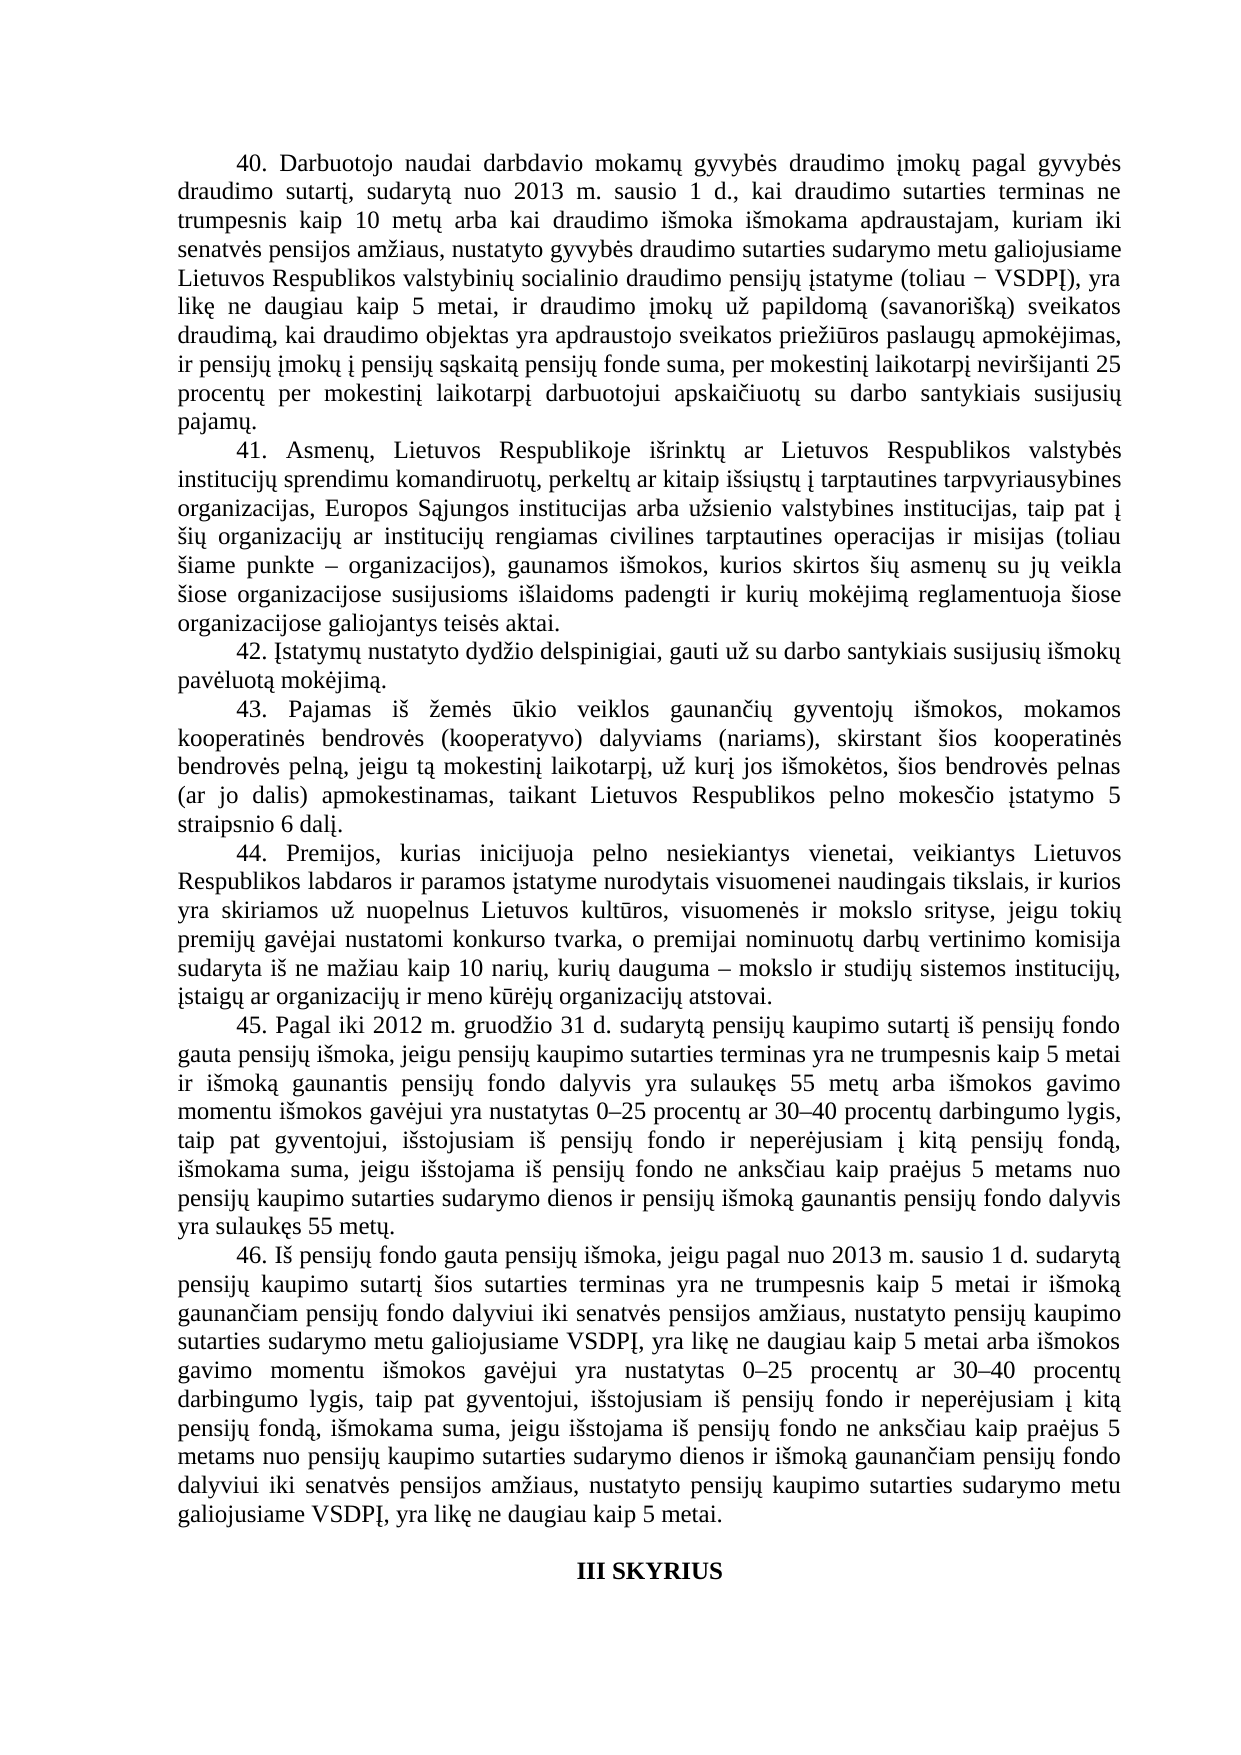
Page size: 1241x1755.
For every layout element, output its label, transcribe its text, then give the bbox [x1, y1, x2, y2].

text 45. Pagal iki 2012 m. gruodžio 31 d. sudarytą pensijų kaupimo sutartį iš pensijų fondo gauta pensijų išmoka, jeigu pensijų kaupimo sutarties terminas yra ne trumpesnis kaip 5 metai ir išmoką gaunantis pensijų fondo dalyvis yra sulaukęs 55 metų arba išmokos gavimo momentu išmokos gavėjui yra nustatytas 0–25 procentų ar 30–40 procentų darbingumo lygis, taip pat gyventojui, išstojusiam iš pensijų fondo ir neperėjusiam į kitą pensijų fondą, išmokama suma, jeigu išstojama iš pensijų fondo ne anksčiau kaip praėjus 5 metams nuo pensijų kaupimo sutarties sudarymo dienos ir pensijų išmoką gaunantis pensijų fondo dalyvis yra sulaukęs 55 metų. [177, 1010, 1122, 1240]
text 40. Darbuotojo naudai darbdavio mokamų gyvybės draudimo įmokų pagal gyvybės draudimo sutartį, sudarytą nuo 2013 m. sausio 1 d., kai draudimo sutarties terminas ne trumpesnis kaip 10 metų arba kai draudimo išmoka išmokama apdraustajam, kuriam iki senatvės pensijos amžiaus, nustatyto gyvybės draudimo sutarties sudarymo metu galiojusiame Lietuvos Respublikos valstybinių socialinio draudimo pensijų įstatyme (toliau − VSDPĮ), yra likę ne daugiau kaip 5 metai, ir draudimo įmokų už papildomą (savanorišką) sveikatos draudimą, kai draudimo objektas yra apdraustojo sveikatos priežiūros paslaugų apmokėjimas, ir pensijų įmokų į pensijų sąskaitą pensijų fonde suma, per mokestinį laikotarpį neviršijanti 25 procentų per mokestinį laikotarpį darbuotojui apskaičiuotų su darbo santykiais susijusių pajamų. [177, 148, 1122, 435]
text 41. Asmenų, Lietuvos Respublikoje išrinktų ar Lietuvos Respublikos valstybės institucijų sprendimu komandiruotų, perkeltų ar kitaip išsiųstų į tarptautines tarpvyriausybines organizacijas, Europos Sąjungos institucijas arba užsienio valstybines institucijas, taip pat į šių organizacijų ar institucijų rengiamas civilines tarptautines operacijas ir misijas (toliau šiame punkte – organizacijos), gaunamos išmokos, kurios skirtos šių asmenų su jų veikla šiose organizacijose susijusioms išlaidoms padengti ir kurių mokėjimą reglamentuoja šiose organizacijose galiojantys teisės aktai. [177, 435, 1122, 636]
text 42. Įstatymų nustatyto dydžio delspinigiai, gauti už su darbo santykiais susijusių išmokų pavėluotą mokėjimą. [177, 636, 1122, 694]
text 46. Iš pensijų fondo gauta pensijų išmoka, jeigu pagal nuo 2013 m. sausio 1 d. sudarytą pensijų kaupimo sutartį šios sutarties terminas yra ne trumpesnis kaip 5 metai ir išmoką gaunančiam pensijų fondo dalyviui iki senatvės pensijos amžiaus, nustatyto pensijų kaupimo sutarties sudarymo metu galiojusiame VSDPĮ, yra likę ne daugiau kaip 5 metai arba išmokos gavimo momentu išmokos gavėjui yra nustatytas 0–25 procentų ar 30–40 procentų darbingumo lygis, taip pat gyventojui, išstojusiam iš pensijų fondo ir neperėjusiam į kitą pensijų fondą, išmokama suma, jeigu išstojama iš pensijų fondo ne anksčiau kaip praėjus 5 metams nuo pensijų kaupimo sutarties sudarymo dienos ir išmoką gaunančiam pensijų fondo dalyviui iki senatvės pensijos amžiaus, nustatyto pensijų kaupimo sutarties sudarymo metu galiojusiame VSDPĮ, yra likę ne daugiau kaip 5 metai. [177, 1240, 1122, 1528]
text 44. Premijos, kurias inicijuoja pelno nesiekiantys vienetai, veikiantys Lietuvos Respublikos labdaros ir paramos įstatyme nurodytais visuomenei naudingais tikslais, ir kurios yra skiriamos už nuopelnus Lietuvos kultūros, visuomenės ir mokslo srityse, jeigu tokių premijų gavėjai nustatomi konkurso tvarka, o premijai nominuotų darbų vertinimo komisija sudaryta iš ne mažiau kaip 10 narių, kurių dauguma – mokslo ir studijų sistemos institucijų, įstaigų ar organizacijų ir meno kūrėjų organizacijų atstovai. [177, 838, 1122, 1010]
text III SKYRIUS [177, 1556, 1122, 1585]
text 43. Pajamas iš žemės ūkio veiklos gaunančių gyventojų išmokos, mokamos kooperatinės bendrovės (kooperatyvo) dalyviams (nariams), skirstant šios kooperatinės bendrovės pelną, jeigu tą mokestinį laikotarpį, už kurį jos išmokėtos, šios bendrovės pelnas (ar jo dalis) apmokestinamas, taikant Lietuvos Respublikos pelno mokesčio įstatymo 5 straipsnio 6 dalį. [177, 694, 1122, 838]
